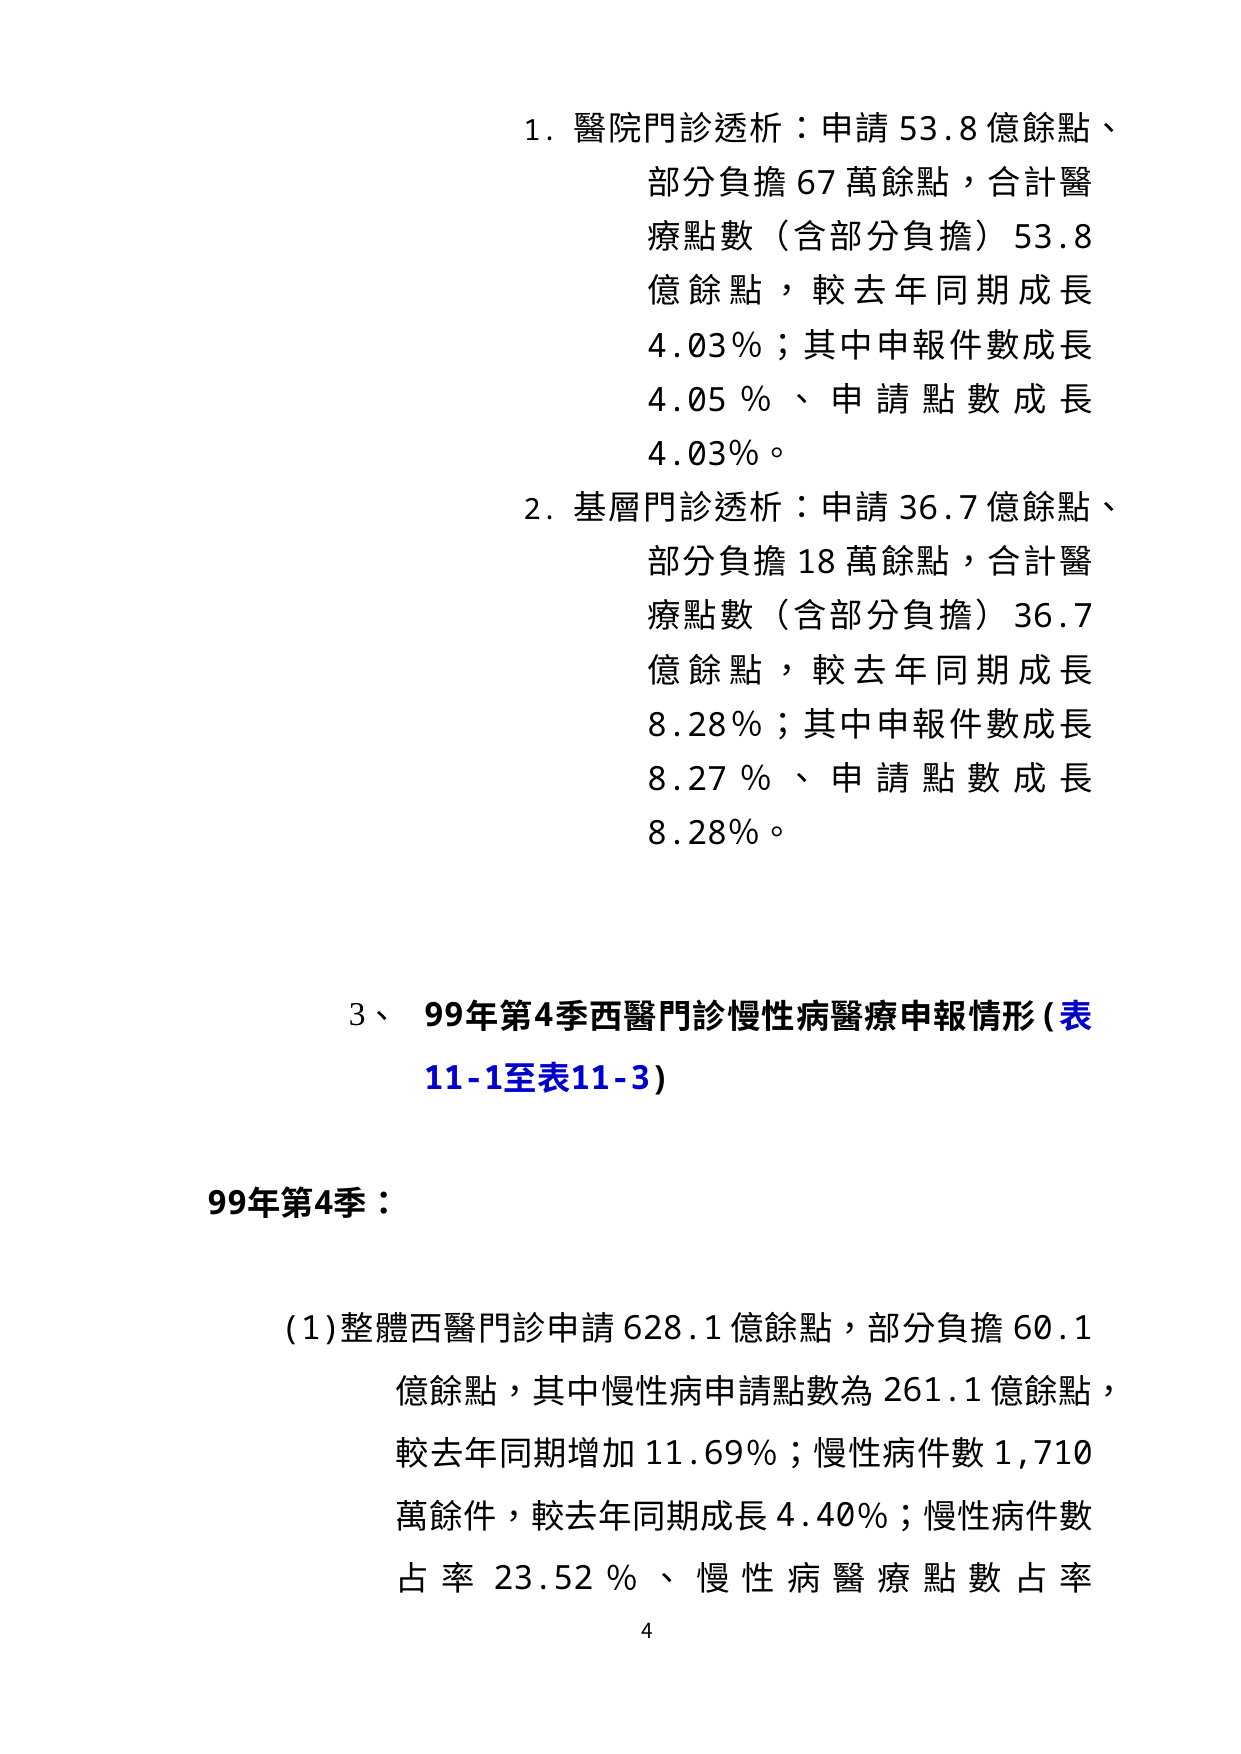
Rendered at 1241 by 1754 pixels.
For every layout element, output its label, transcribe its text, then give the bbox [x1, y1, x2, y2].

list 基層門診透析：申請36.7億餘點、部分負擔18萬餘點，合計醫療點數（含部分負擔）36.7億餘點，較去年同期成長8.28％；其中申報件數成長8.27％、申請點數成長8.28％。 [523, 476, 1093, 855]
text 99年第4季： [207, 1159, 1093, 1222]
list 整體西醫門診申請628.1億餘點，部分負擔60.1億餘點，其中慢性病申請點數為261.1億餘點，較去年同期增加11.69％；慢性病件數1,710萬餘件，較去年同期成長4.40％；慢性病件數占率23.52％、慢性病醫療點數占率40.82％。 [281, 1284, 1093, 1597]
list 99年第4季西醫門診慢性病醫療申報情形(表11-1至表11-3) [348, 972, 1093, 1097]
list 醫院門診透析：申請53.8億餘點、部分負擔67萬餘點，合計醫療點數（含部分負擔）53.8億餘點，較去年同期成長4.03％；其中申報件數成長4.05％、申請點數成長4.03％。 [523, 97, 1093, 476]
